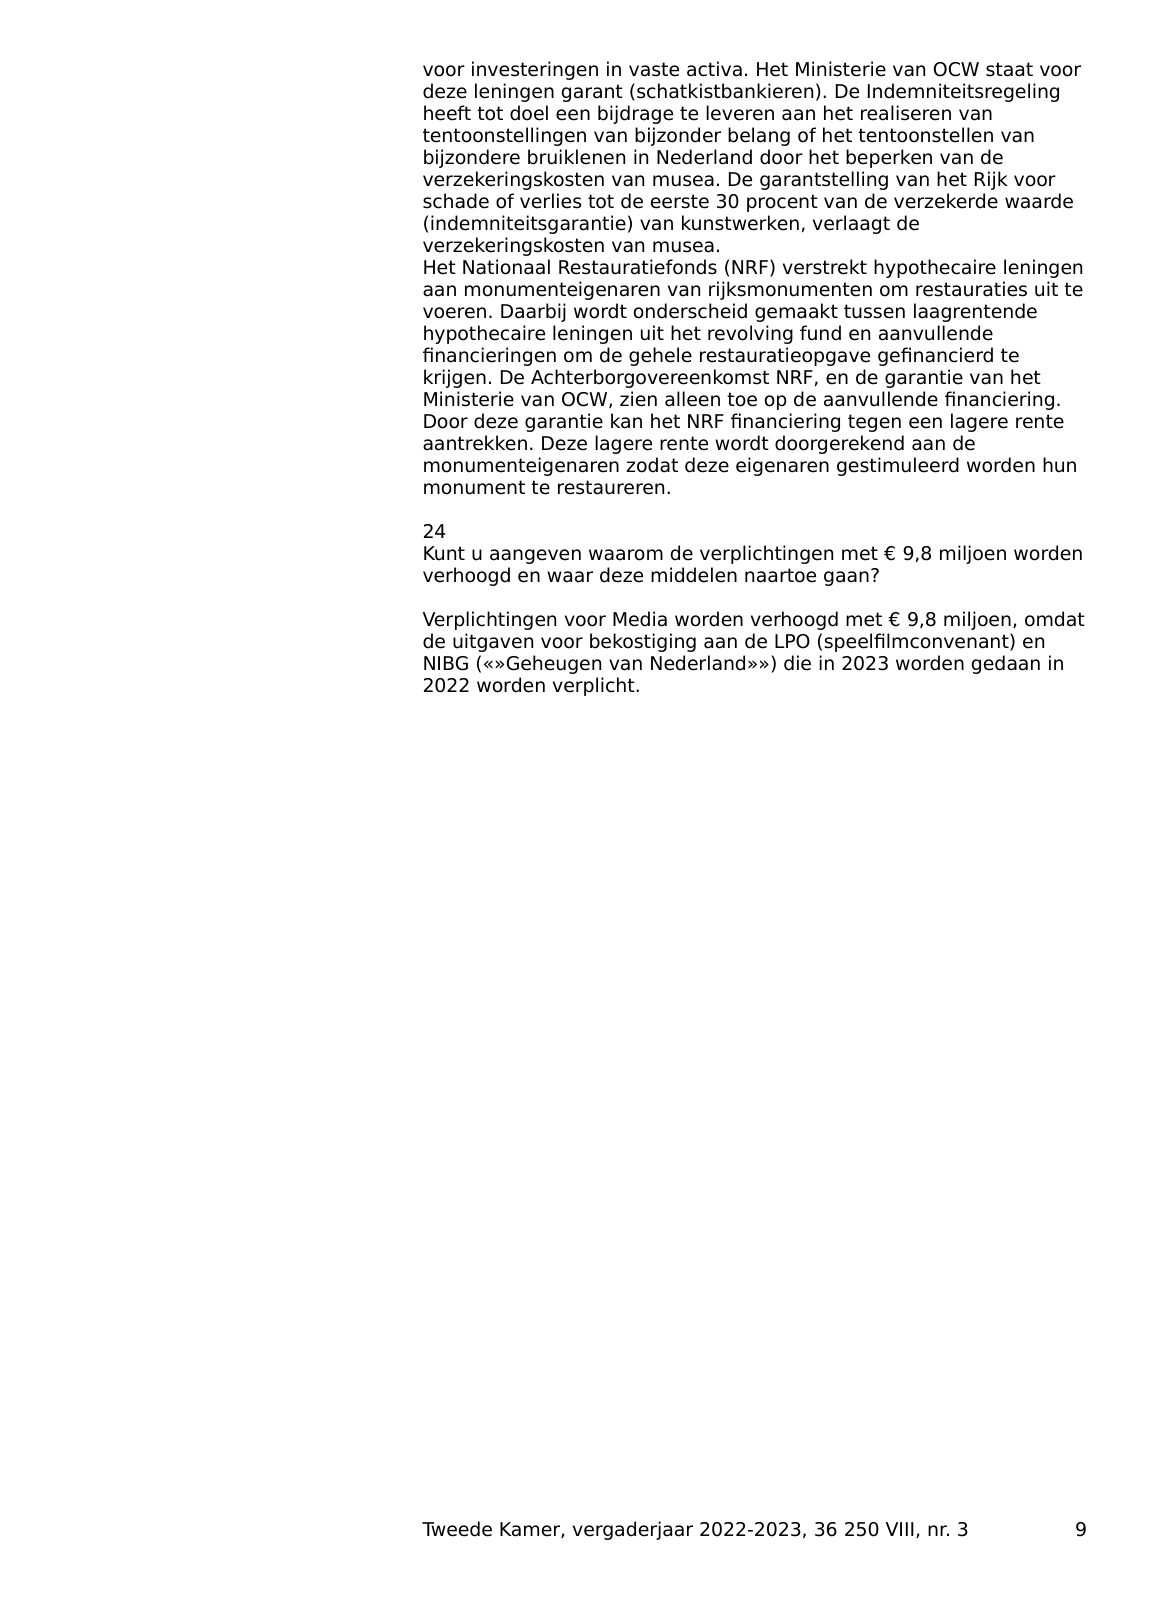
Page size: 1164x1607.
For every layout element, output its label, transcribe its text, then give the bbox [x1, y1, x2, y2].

text Kunt u aangeven waarom de verplichtingen met € 9,8 miljoen worden verhoogd en waar deze middelen naartoe gaan? [422, 543, 1087, 587]
text Verplichtingen voor Media worden verhoogd met € 9,8 miljoen, omdat de uitgaven voor bekostiging aan de LPO (speelfilmconvenant) en NIBG («»Geheugen van Nederland»») die in 2023 worden gedaan in 2022 worden verplicht. [422, 609, 1087, 697]
text Het Nationaal Restauratiefonds (NRF) verstrekt hypothecaire leningen aan monumenteigenaren van rijksmonumenten om restauraties uit te voeren. Daarbij wordt onderscheid gemaakt tussen laagrentende hypothecaire leningen uit het revolving fund en aanvullende financieringen om de gehele restauratieopgave gefinancierd te krijgen. De Achterborgovereenkomst NRF, en de garantie van het Ministerie van OCW, zien alleen toe op de aanvullende financiering. Door deze garantie kan het NRF financiering tegen een lagere rente aantrekken. Deze lagere rente wordt doorgerekend aan de monumenteigenaren zodat deze eigenaren gestimuleerd worden hun monument te restaureren. [422, 257, 1087, 499]
text voor investeringen in vaste activa. Het Ministerie van OCW staat voor deze leningen garant (schatkistbankieren). De Indemniteitsregeling heeft tot doel een bijdrage te leveren aan het realiseren van tentoonstellingen van bijzonder belang of het tentoonstellen van bijzondere bruiklenen in Nederland door het beperken van de verzekeringskosten van musea. De garantstelling van het Rijk voor schade of verlies tot de eerste 30 procent van de verzekerde waarde (indemniteitsgarantie) van kunstwerken, verlaagt de verzekeringskosten van musea. [422, 59, 1087, 257]
text 24 [422, 521, 1087, 543]
